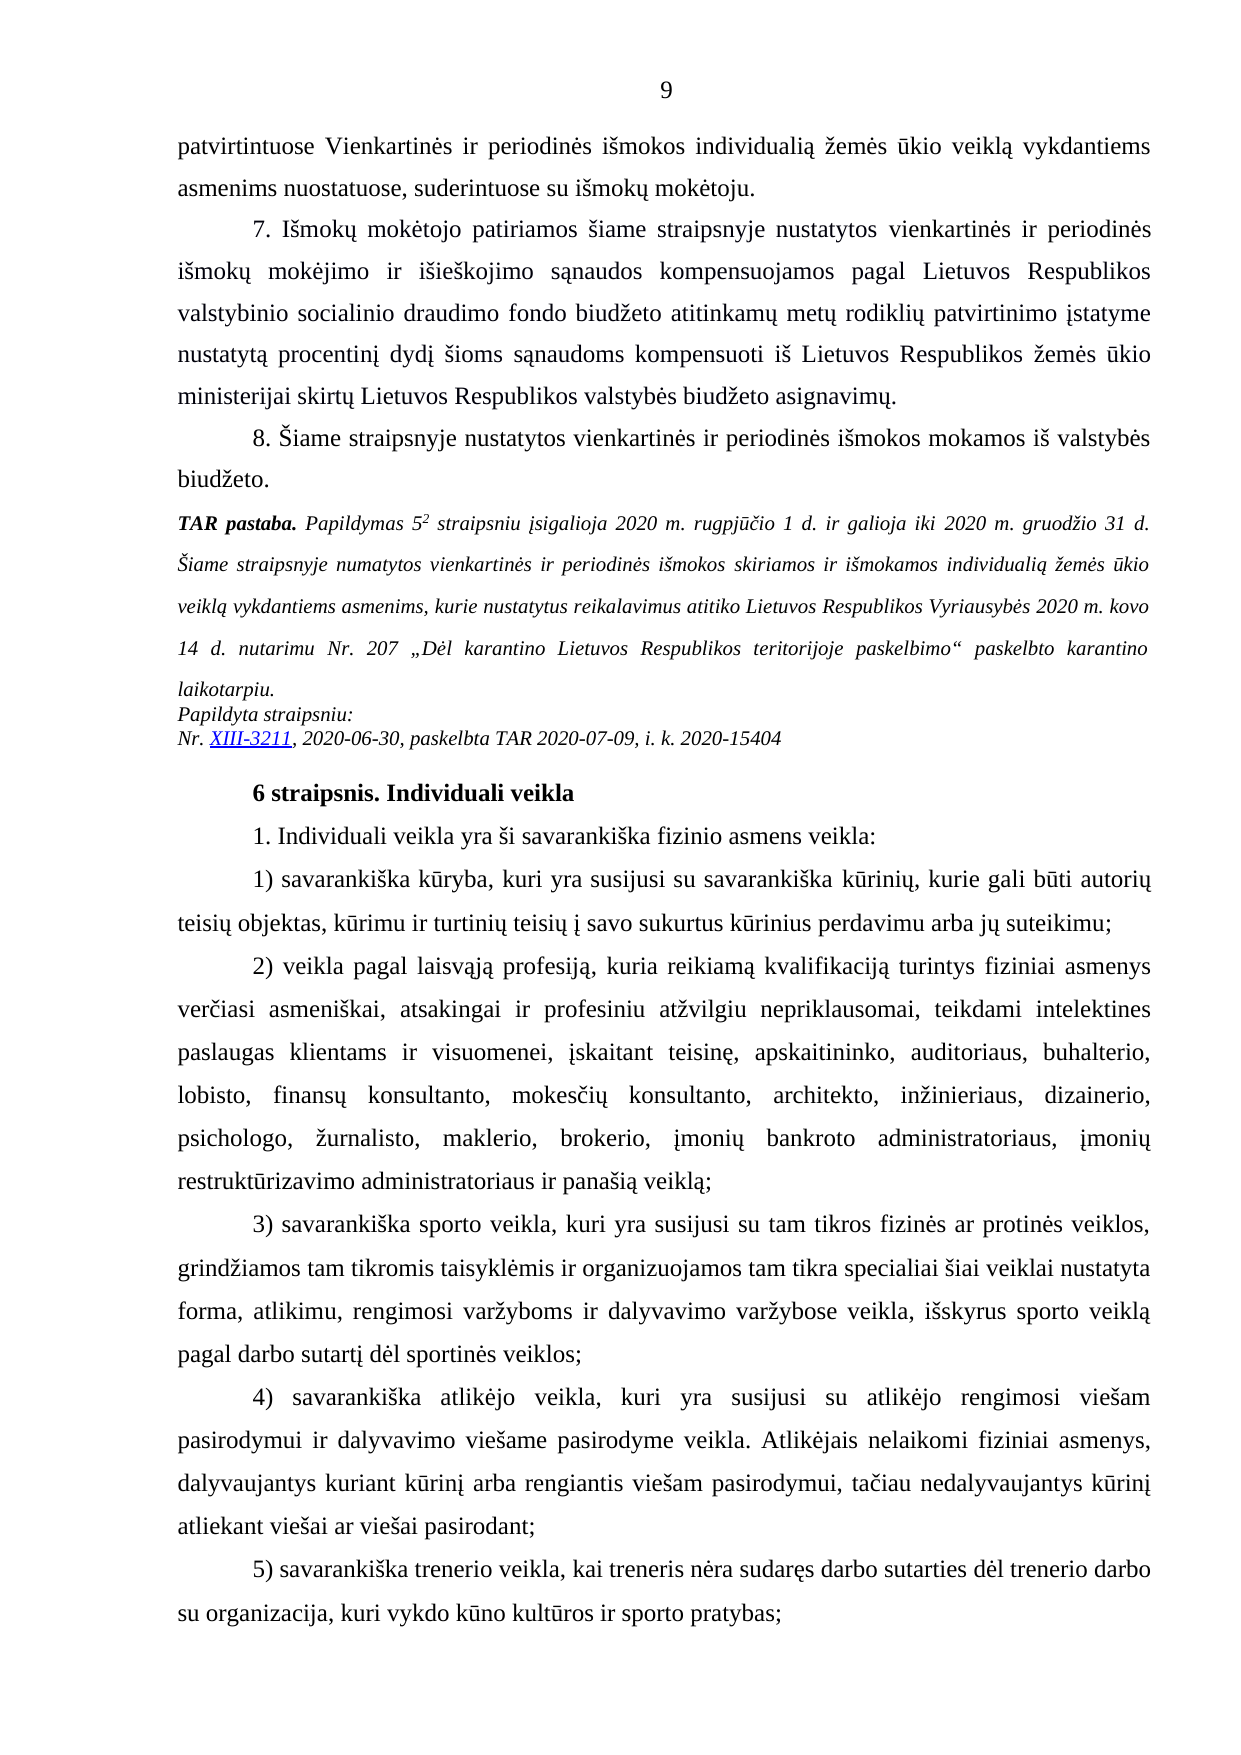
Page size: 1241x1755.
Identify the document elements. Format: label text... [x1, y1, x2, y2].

text 7. Išmokų mokėtojo patiriamos šiame straipsnyje nustatytos vienkartinės ir periodinės išmokų mokėjimo ir išieškojimo sąnaudos kompensuojamos pagal Lietuvos Respublikos valstybinio socialinio draudimo fondo biudžeto atitinkamų metų rodiklių patvirtinimo įstatyme nustatytą procentinį dydį šioms sąnaudoms kompensuoti iš Lietuvos Respublikos žemės ūkio ministerijai skirtų Lietuvos Respublikos valstybės biudžeto asignavimų. [177, 201, 1152, 410]
text 1. Individuali veikla yra ši savarankiška fizinio asmens veikla: [177, 821, 1152, 850]
text patvirtintuose Vienkartinės ir periodinės išmokos individualią žemės ūkio veiklą vykdantiems asmenims nuostatuose, suderintuose su išmokų mokėtoju. [177, 118, 1152, 201]
text 6 straipsnis. Individuali veikla [177, 778, 1152, 807]
text TAR pastaba. Papildymas 52 straipsniu įsigalioja 2020 m. rugpjūčio 1 d. ir galioja iki 2020 m. gruodžio 31 d. Šiame straipsnyje numatytos vienkartinės ir periodinės išmokos skiriamos ir išmokamos individualią žemės ūkio veiklą vykdantiems asmenims, kurie nustatytus reikalavimus atitiko Lietuvos Respublikos Vyriausybės 2020 m. kovo 14 d. nutarimu Nr. 207 „Dėl karantino Lietuvos Respublikos teritorijoje paskelbimo“ paskelbto karantino laikotarpiu. [177, 493, 1152, 701]
text 2) veikla pagal laisvąją profesiją, kuria reikiamą kvalifikaciją turintys fiziniai asmenys verčiasi asmeniškai, atsakingai ir profesiniu atžvilgiu nepriklausomai, teikdami intelektines paslaugas klientams ir visuomenei, įskaitant teisinę, apskaitininko, auditoriaus, buhalterio, lobisto, finansų konsultanto, mokesčių konsultanto, architekto, inžinieriaus, dizainerio, psichologo, žurnalisto, maklerio, brokerio, įmonių bankroto administratoriaus, įmonių restruktūrizavimo administratoriaus ir panašią veiklą; [177, 951, 1152, 1195]
text Papildyta straipsniu: [177, 701, 1152, 726]
text 1) savarankiška kūryba, kuri yra susijusi su savarankiška kūrinių, kurie gali būti autorių teisių objektas, kūrimu ir turtinių teisių į savo sukurtus kūrinius perdavimu arba jų suteikimu; [177, 864, 1152, 936]
text 5) savarankiška trenerio veikla, kai treneris nėra sudaręs darbo sutarties dėl trenerio darbo su organizacija, kuri vykdo kūno kultūros ir sporto pratybas; [177, 1554, 1152, 1626]
text 8. Šiame straipsnyje nustatytos vienkartinės ir periodinės išmokos mokamos iš valstybės biudžeto. [177, 410, 1152, 493]
text Nr. XIII-3211, 2020-06-30, paskelbta TAR 2020-07-09, i. k. 2020-15404 [177, 726, 1152, 749]
text 4) savarankiška atlikėjo veikla, kuri yra susijusi su atlikėjo rengimosi viešam pasirodymui ir dalyvavimo viešame pasirodyme veikla. Atlikėjais nelaikomi fiziniai asmenys, dalyvaujantys kuriant kūrinį arba rengiantis viešam pasirodymui, tačiau nedalyvaujantys kūrinį atliekant viešai ar viešai pasirodant; [177, 1382, 1152, 1540]
text 3) savarankiška sporto veikla, kuri yra susijusi su tam tikros fizinės ar protinės veiklos, grindžiamos tam tikromis taisyklėmis ir organizuojamos tam tikra specialiai šiai veiklai nustatyta forma, atlikimu, rengimosi varžyboms ir dalyvavimo varžybose veikla, išskyrus sporto veiklą pagal darbo sutartį dėl sportinės veiklos; [177, 1209, 1152, 1368]
